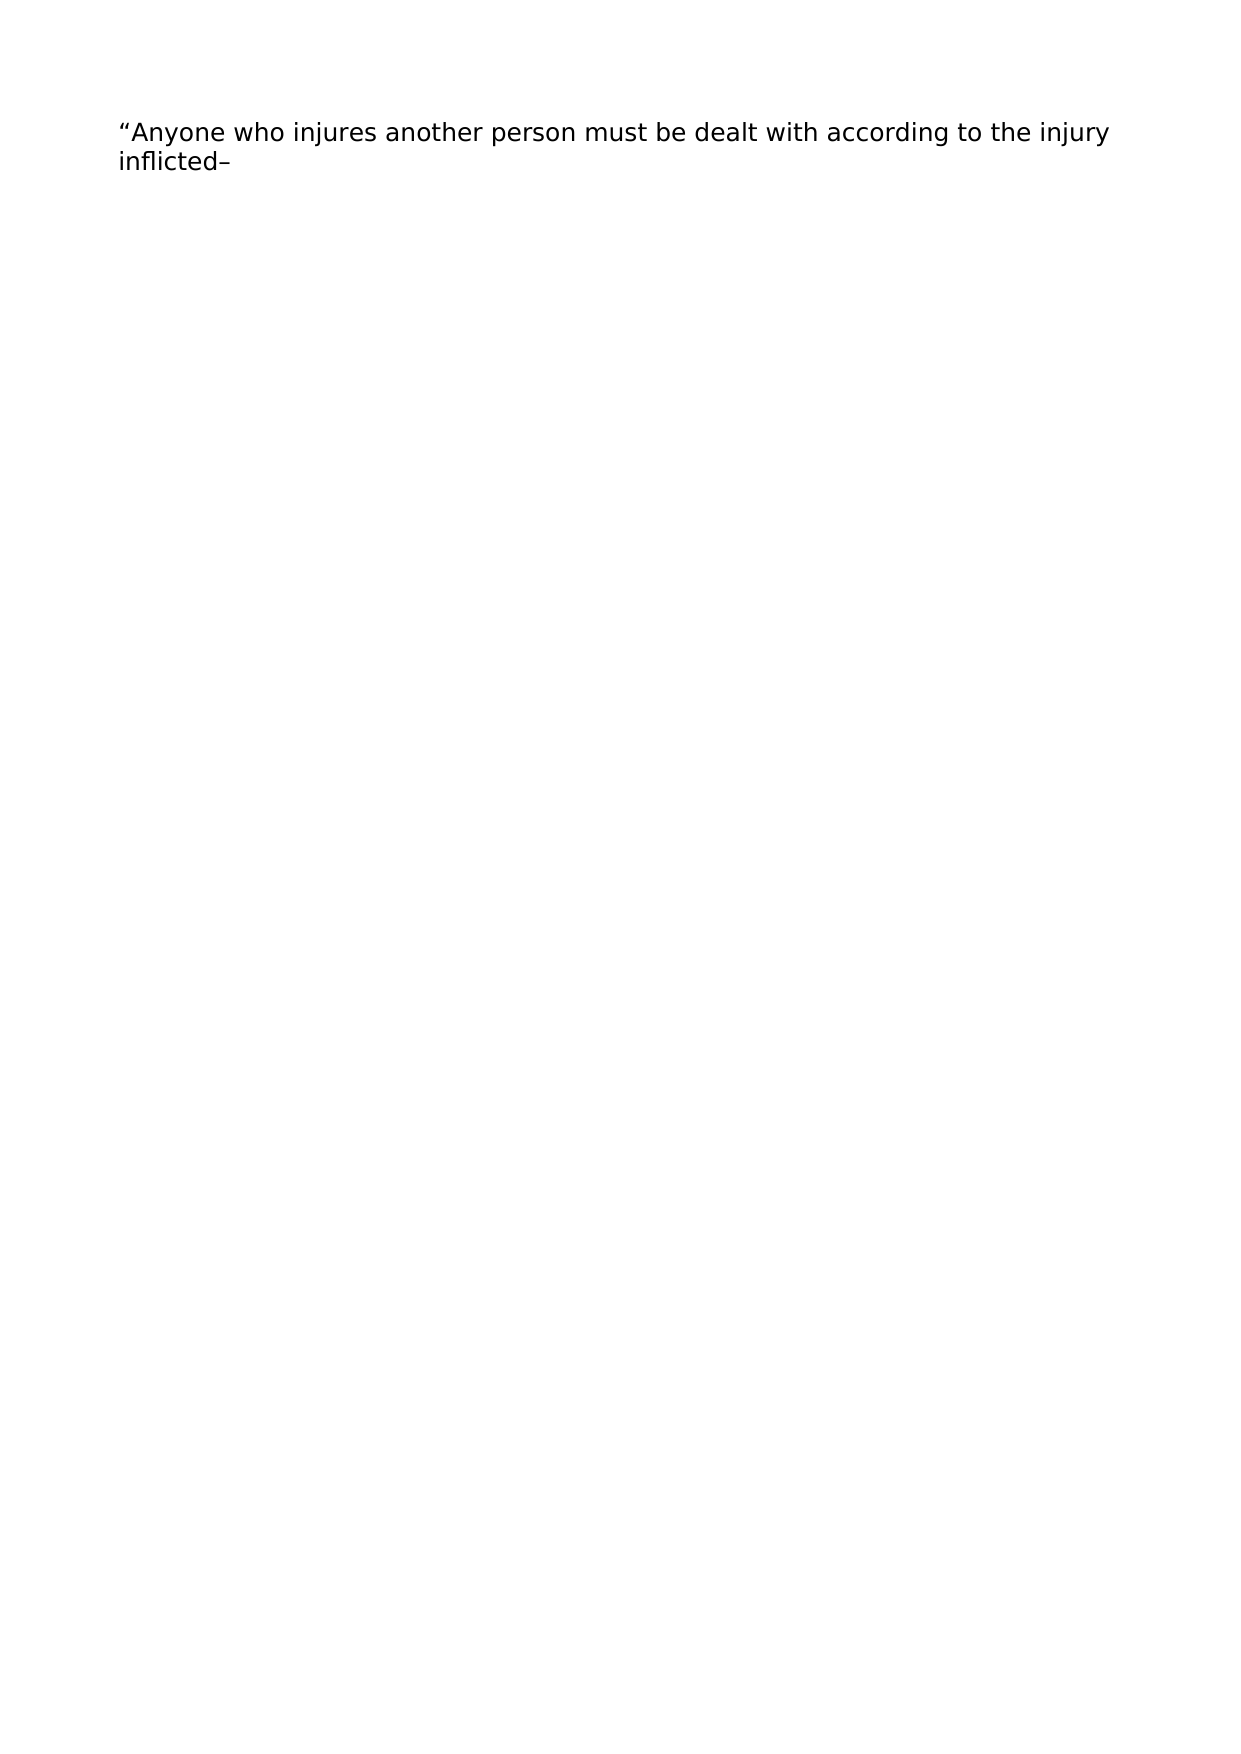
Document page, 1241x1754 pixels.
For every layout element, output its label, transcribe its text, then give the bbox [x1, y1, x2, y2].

text “Anyone who injures another person must be dealt with according to the injury inflicted– [118, 118, 1122, 176]
